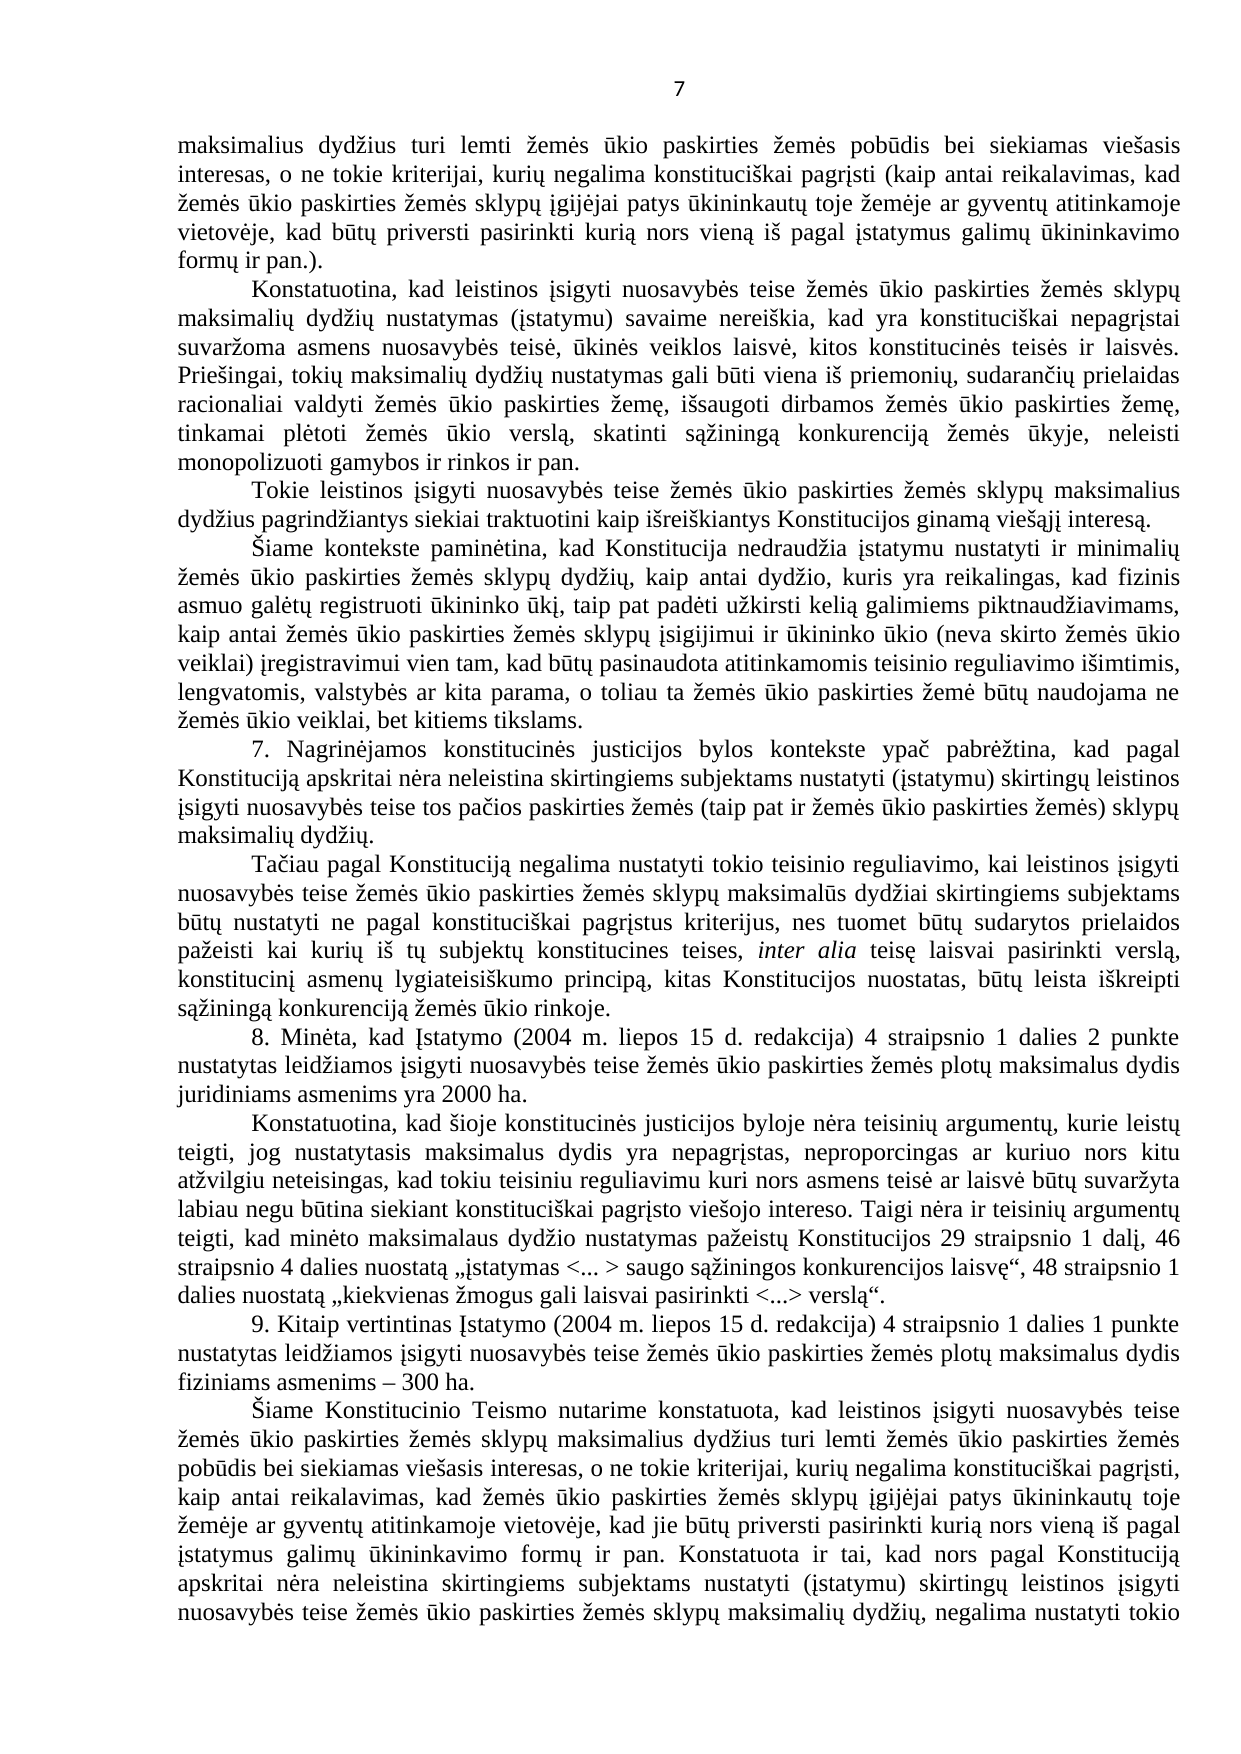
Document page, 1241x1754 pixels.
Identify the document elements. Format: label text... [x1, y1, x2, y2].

text 9. Kitaip vertintinas Įstatymo (2004 m. liepos 15 d. redakcija) 4 straipsnio 1 dalies 1 punkte nustatytas leidžiamos įsigyti nuosavybės teise žemės ūkio paskirties žemės plotų maksimalus dydis fiziniams asmenims – 300 ha. [177, 1309, 1181, 1396]
text Tačiau pagal Konstituciją negalima nustatyti tokio teisinio reguliavimo, kai leistinos įsigyti nuosavybės teise žemės ūkio paskirties žemės sklypų maksimalūs dydžiai skirtingiems subjektams būtų nustatyti ne pagal konstituciškai pagrįstus kriterijus, nes tuomet būtų sudarytos prielaidos pažeisti kai kurių iš tų subjektų konstitucines teises, inter alia teisę laisvai pasirinkti verslą, konstitucinį asmenų lygiateisiškumo principą, kitas Konstitucijos nuostatas, būtų leista iškreipti sąžiningą konkurenciją žemės ūkio rinkoje. [177, 849, 1181, 1022]
text Šiame kontekste paminėtina, kad Konstitucija nedraudžia įstatymu nustatyti ir minimalių žemės ūkio paskirties žemės sklypų dydžių, kaip antai dydžio, kuris yra reikalingas, kad fizinis asmuo galėtų registruoti ūkininko ūkį, taip pat padėti užkirsti kelią galimiems piktnaudžiavimams, kaip antai žemės ūkio paskirties žemės sklypų įsigijimui ir ūkininko ūkio (neva skirto žemės ūkio veiklai) įregistravimui vien tam, kad būtų pasinaudota atitinkamomis teisinio reguliavimo išimtimis, lengvatomis, valstybės ar kita parama, o toliau ta žemės ūkio paskirties žemė būtų naudojama ne žemės ūkio veiklai, bet kitiems tikslams. [177, 533, 1181, 734]
text 8. Minėta, kad Įstatymo (2004 m. liepos 15 d. redakcija) 4 straipsnio 1 dalies 2 punkte nustatytas leidžiamos įsigyti nuosavybės teise žemės ūkio paskirties žemės plotų maksimalus dydis juridiniams asmenims yra 2000 ha. [177, 1022, 1181, 1108]
text Šiame Konstitucinio Teismo nutarime konstatuota, kad leistinos įsigyti nuosavybės teise žemės ūkio paskirties žemės sklypų maksimalius dydžius turi lemti žemės ūkio paskirties žemės pobūdis bei siekiamas viešasis interesas, o ne tokie kriterijai, kurių negalima konstituciškai pagrįsti, kaip antai reikalavimas, kad žemės ūkio paskirties žemės sklypų įgijėjai patys ūkininkautų toje žemėje ar gyventų atitinkamoje vietovėje, kad jie būtų priversti pasirinkti kurią nors vieną iš pagal įstatymus galimų ūkininkavimo formų ir pan. Konstatuota ir tai, kad nors pagal Konstituciją apskritai nėra neleistina skirtingiems subjektams nustatyti (įstatymu) skirtingų leistinos įsigyti nuosavybės teise žemės ūkio paskirties žemės sklypų maksimalių dydžių, negalima nustatyti tokio [177, 1396, 1181, 1626]
text 7. Nagrinėjamos konstitucinės justicijos bylos kontekste ypač pabrėžtina, kad pagal Konstituciją apskritai nėra neleistina skirtingiems subjektams nustatyti (įstatymu) skirtingų leistinos įsigyti nuosavybės teise tos pačios paskirties žemės (taip pat ir žemės ūkio paskirties žemės) sklypų maksimalių dydžių. [177, 734, 1181, 849]
text Konstatuotina, kad leistinos įsigyti nuosavybės teise žemės ūkio paskirties žemės sklypų maksimalių dydžių nustatymas (įstatymu) savaime nereiškia, kad yra konstituciškai nepagrįstai suvaržoma asmens nuosavybės teisė, ūkinės veiklos laisvė, kitos konstitucinės teisės ir laisvės. Priešingai, tokių maksimalių dydžių nustatymas gali būti viena iš priemonių, sudarančių prielaidas racionaliai valdyti žemės ūkio paskirties žemę, išsaugoti dirbamos žemės ūkio paskirties žemę, tinkamai plėtoti žemės ūkio verslą, skatinti sąžiningą konkurenciją žemės ūkyje, neleisti monopolizuoti gamybos ir rinkos ir pan. [177, 274, 1181, 476]
text maksimalius dydžius turi lemti žemės ūkio paskirties žemės pobūdis bei siekiamas viešasis interesas, o ne tokie kriterijai, kurių negalima konstituciškai pagrįsti (kaip antai reikalavimas, kad žemės ūkio paskirties žemės sklypų įgijėjai patys ūkininkautų toje žemėje ar gyventų atitinkamoje vietovėje, kad būtų priversti pasirinkti kurią nors vieną iš pagal įstatymus galimų ūkininkavimo formų ir pan.). [177, 131, 1181, 274]
text Konstatuotina, kad šioje konstitucinės justicijos byloje nėra teisinių argumentų, kurie leistų teigti, jog nustatytasis maksimalus dydis yra nepagrįstas, neproporcingas ar kuriuo nors kitu atžvilgiu neteisingas, kad tokiu teisiniu reguliavimu kuri nors asmens teisė ar laisvė būtų suvaržyta labiau negu būtina siekiant konstituciškai pagrįsto viešojo intereso. Taigi nėra ir teisinių argumentų teigti, kad minėto maksimalaus dydžio nustatymas pažeistų Konstitucijos 29 straipsnio 1 dalį, 46 straipsnio 4 dalies nuostatą „įstatymas <... > saugo sąžiningos konkurencijos laisvę“, 48 straipsnio 1 dalies nuostatą „kiekvienas žmogus gali laisvai pasirinkti <...> verslą“. [177, 1108, 1181, 1309]
text Tokie leistinos įsigyti nuosavybės teise žemės ūkio paskirties žemės sklypų maksimalius dydžius pagrindžiantys siekiai traktuotini kaip išreiškiantys Konstitucijos ginamą viešąjį interesą. [177, 476, 1181, 533]
